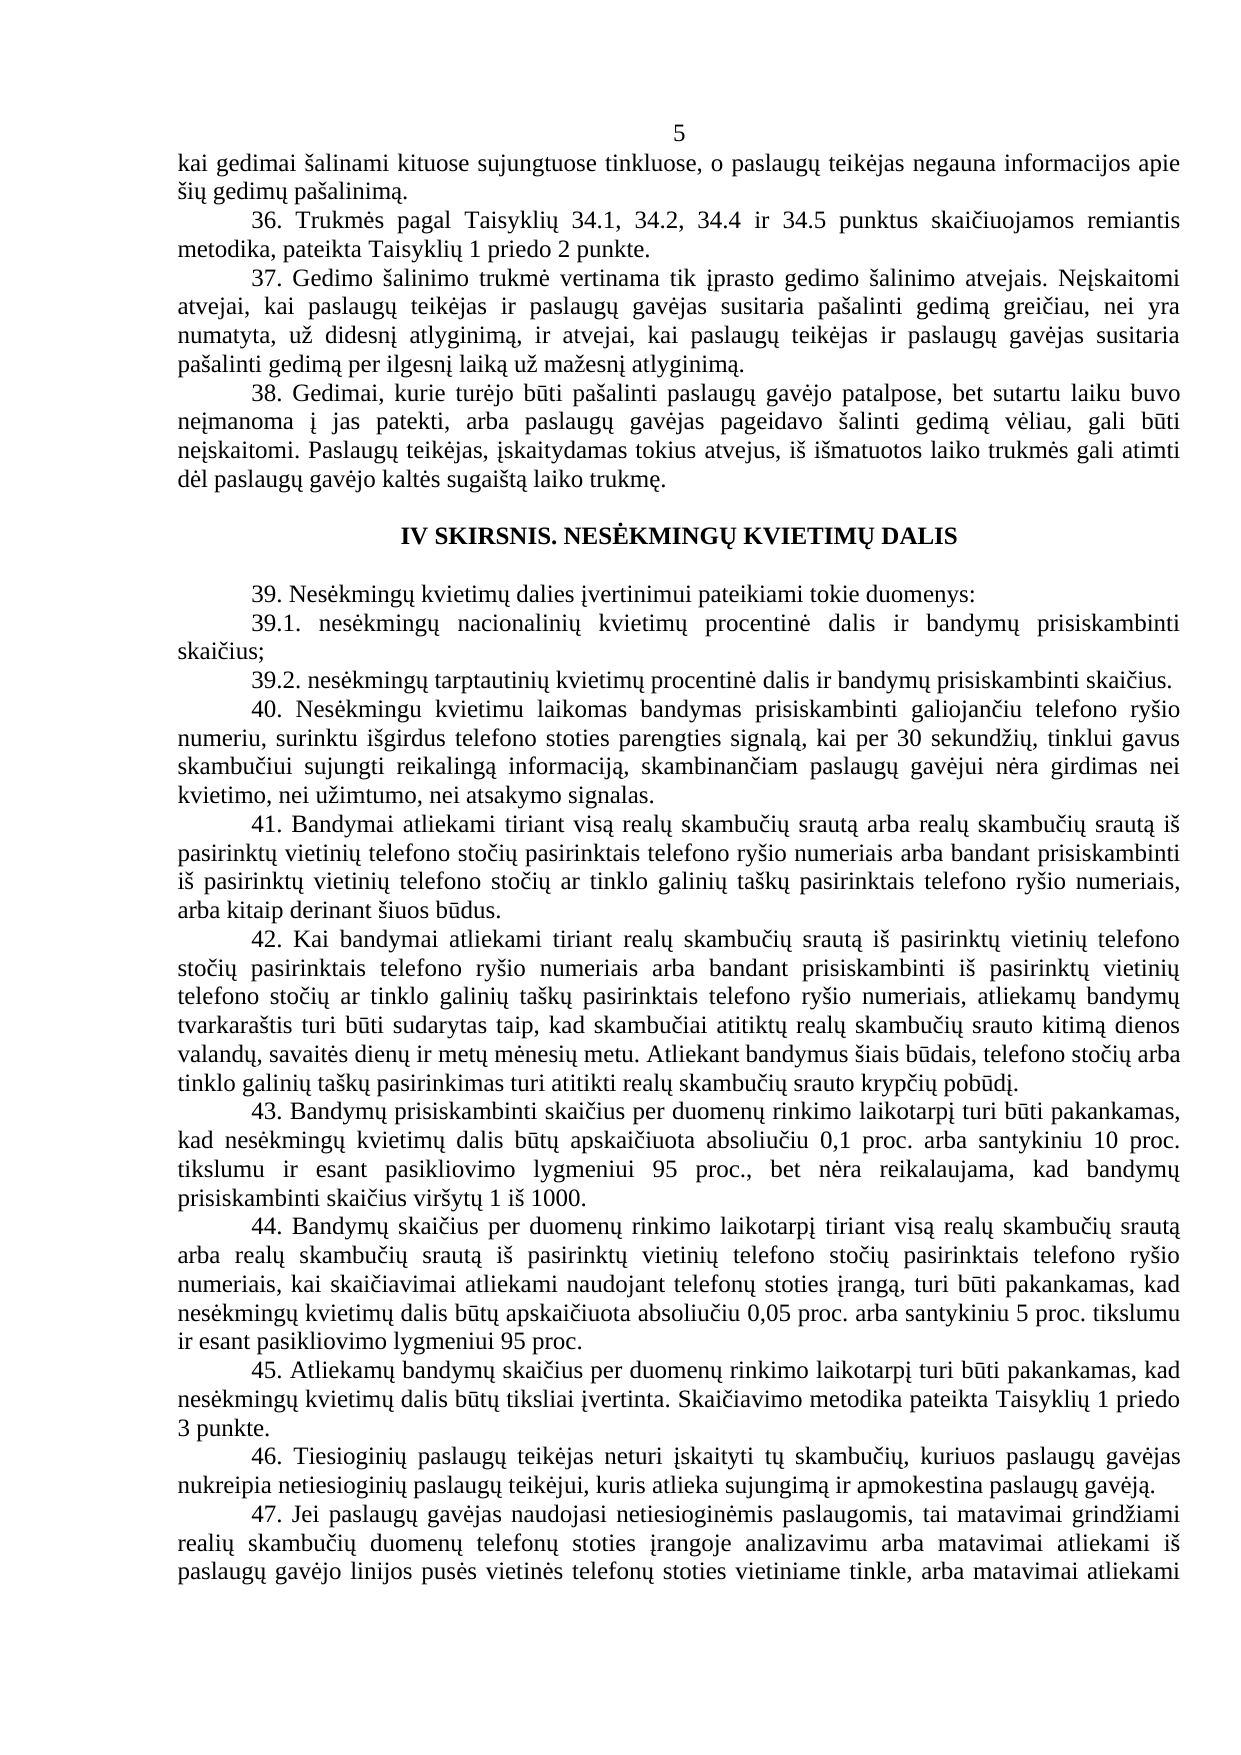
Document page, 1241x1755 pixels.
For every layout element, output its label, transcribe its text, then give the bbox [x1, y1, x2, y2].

text 38. Gedimai, kurie turėjo būti pašalinti paslaugų gavėjo patalpose, bet sutartu laiku buvo neįmanoma į jas patekti, arba paslaugų gavėjas pageidavo šalinti gedimą vėliau, gali būti neįskaitomi. Paslaugų teikėjas, įskaitydamas tokius atvejus, iš išmatuotos laiko trukmės gali atimti dėl paslaugų gavėjo kaltės sugaištą laiko trukmę. [177, 378, 1181, 493]
text 39.2. nesėkmingų tarptautinių kvietimų procentinė dalis ir bandymų prisiskambinti skaičius. [177, 665, 1181, 694]
text 46. Tiesioginių paslaugų teikėjas neturi įskaityti tų skambučių, kuriuos paslaugų gavėjas nukreipia netiesioginių paslaugų teikėjui, kuris atlieka sujungimą ir apmokestina paslaugų gavėją. [177, 1441, 1181, 1499]
text kai gedimai šalinami kituose sujungtuose tinkluose, o paslaugų teikėjas negauna informacijos apie šių gedimų pašalinimą. [177, 148, 1181, 205]
text 42. Kai bandymai atliekami tiriant realų skambučių srautą iš pasirinktų vietinių telefono stočių pasirinktais telefono ryšio numeriais arba bandant prisiskambinti iš pasirinktų vietinių telefono stočių ar tinklo galinių taškų pasirinktais telefono ryšio numeriais, atliekamų bandymų tvarkaraštis turi būti sudarytas taip, kad skambučiai atitiktų realų skambučių srauto kitimą dienos valandų, savaitės dienų ir metų mėnesių metu. Atliekant bandymus šiais būdais, telefono stočių arba tinklo galinių taškų pasirinkimas turi atitikti realų skambučių srauto krypčių pobūdį. [177, 924, 1181, 1096]
text 45. Atliekamų bandymų skaičius per duomenų rinkimo laikotarpį turi būti pakankamas, kad nesėkmingų kvietimų dalis būtų tiksliai įvertinta. Skaičiavimo metodika pateikta Taisyklių 1 priedo 3 punkte. [177, 1355, 1181, 1441]
text 40. Nesėkmingu kvietimu laikomas bandymas prisiskambinti galiojančiu telefono ryšio numeriu, surinktu išgirdus telefono stoties parengties signalą, kai per 30 sekundžių, tinklui gavus skambučiui sujungti reikalingą informaciją, skambinančiam paslaugų gavėjui nėra girdimas nei kvietimo, nei užimtumo, nei atsakymo signalas. [177, 694, 1181, 809]
text 47. Jei paslaugų gavėjas naudojasi netiesioginėmis paslaugomis, tai matavimai grindžiami realių skambučių duomenų telefonų stoties įrangoje analizavimu arba matavimai atliekami iš paslaugų gavėjo linijos pusės vietinės telefonų stoties vietiniame tinkle, arba matavimai atliekami [177, 1499, 1181, 1585]
text 44. Bandymų skaičius per duomenų rinkimo laikotarpį tiriant visą realų skambučių srautą arba realų skambučių srautą iš pasirinktų vietinių telefono stočių pasirinktais telefono ryšio numeriais, kai skaičiavimai atliekami naudojant telefonų stoties įrangą, turi būti pakankamas, kad nesėkmingų kvietimų dalis būtų apskaičiuota absoliučiu 0,05 proc. arba santykiniu 5 proc. tikslumu ir esant pasikliovimo lygmeniui 95 proc. [177, 1211, 1181, 1355]
text 43. Bandymų prisiskambinti skaičius per duomenų rinkimo laikotarpį turi būti pakankamas, kad nesėkmingų kvietimų dalis būtų apskaičiuota absoliučiu 0,1 proc. arba santykiniu 10 proc. tikslumu ir esant pasikliovimo lygmeniui 95 proc., bet nėra reikalaujama, kad bandymų prisiskambinti skaičius viršytų 1 iš 1000. [177, 1096, 1181, 1211]
text 37. Gedimo šalinimo trukmė vertinama tik įprasto gedimo šalinimo atvejais. Neįskaitomi atvejai, kai paslaugų teikėjas ir paslaugų gavėjas susitaria pašalinti gedimą greičiau, nei yra numatyta, už didesnį atlyginimą, ir atvejai, kai paslaugų teikėjas ir paslaugų gavėjas susitaria pašalinti gedimą per ilgesnį laiką už mažesnį atlyginimą. [177, 263, 1181, 378]
text 41. Bandymai atliekami tiriant visą realų skambučių srautą arba realų skambučių srautą iš pasirinktų vietinių telefono stočių pasirinktais telefono ryšio numeriais arba bandant prisiskambinti iš pasirinktų vietinių telefono stočių ar tinklo galinių taškų pasirinktais telefono ryšio numeriais, arba kitaip derinant šiuos būdus. [177, 809, 1181, 924]
text IV SKIRSNIS. NESĖKMINGŲ KVIETIMŲ DALIS [177, 521, 1181, 550]
text 39. Nesėkmingų kvietimų dalies įvertinimui pateikiami tokie duomenys: [177, 579, 1181, 608]
text 39.1. nesėkmingų nacionalinių kvietimų procentinė dalis ir bandymų prisiskambinti skaičius; [177, 608, 1181, 665]
text 36. Trukmės pagal Taisyklių 34.1, 34.2, 34.4 ir 34.5 punktus skaičiuojamos remiantis metodika, pateikta Taisyklių 1 priedo 2 punkte. [177, 205, 1181, 263]
